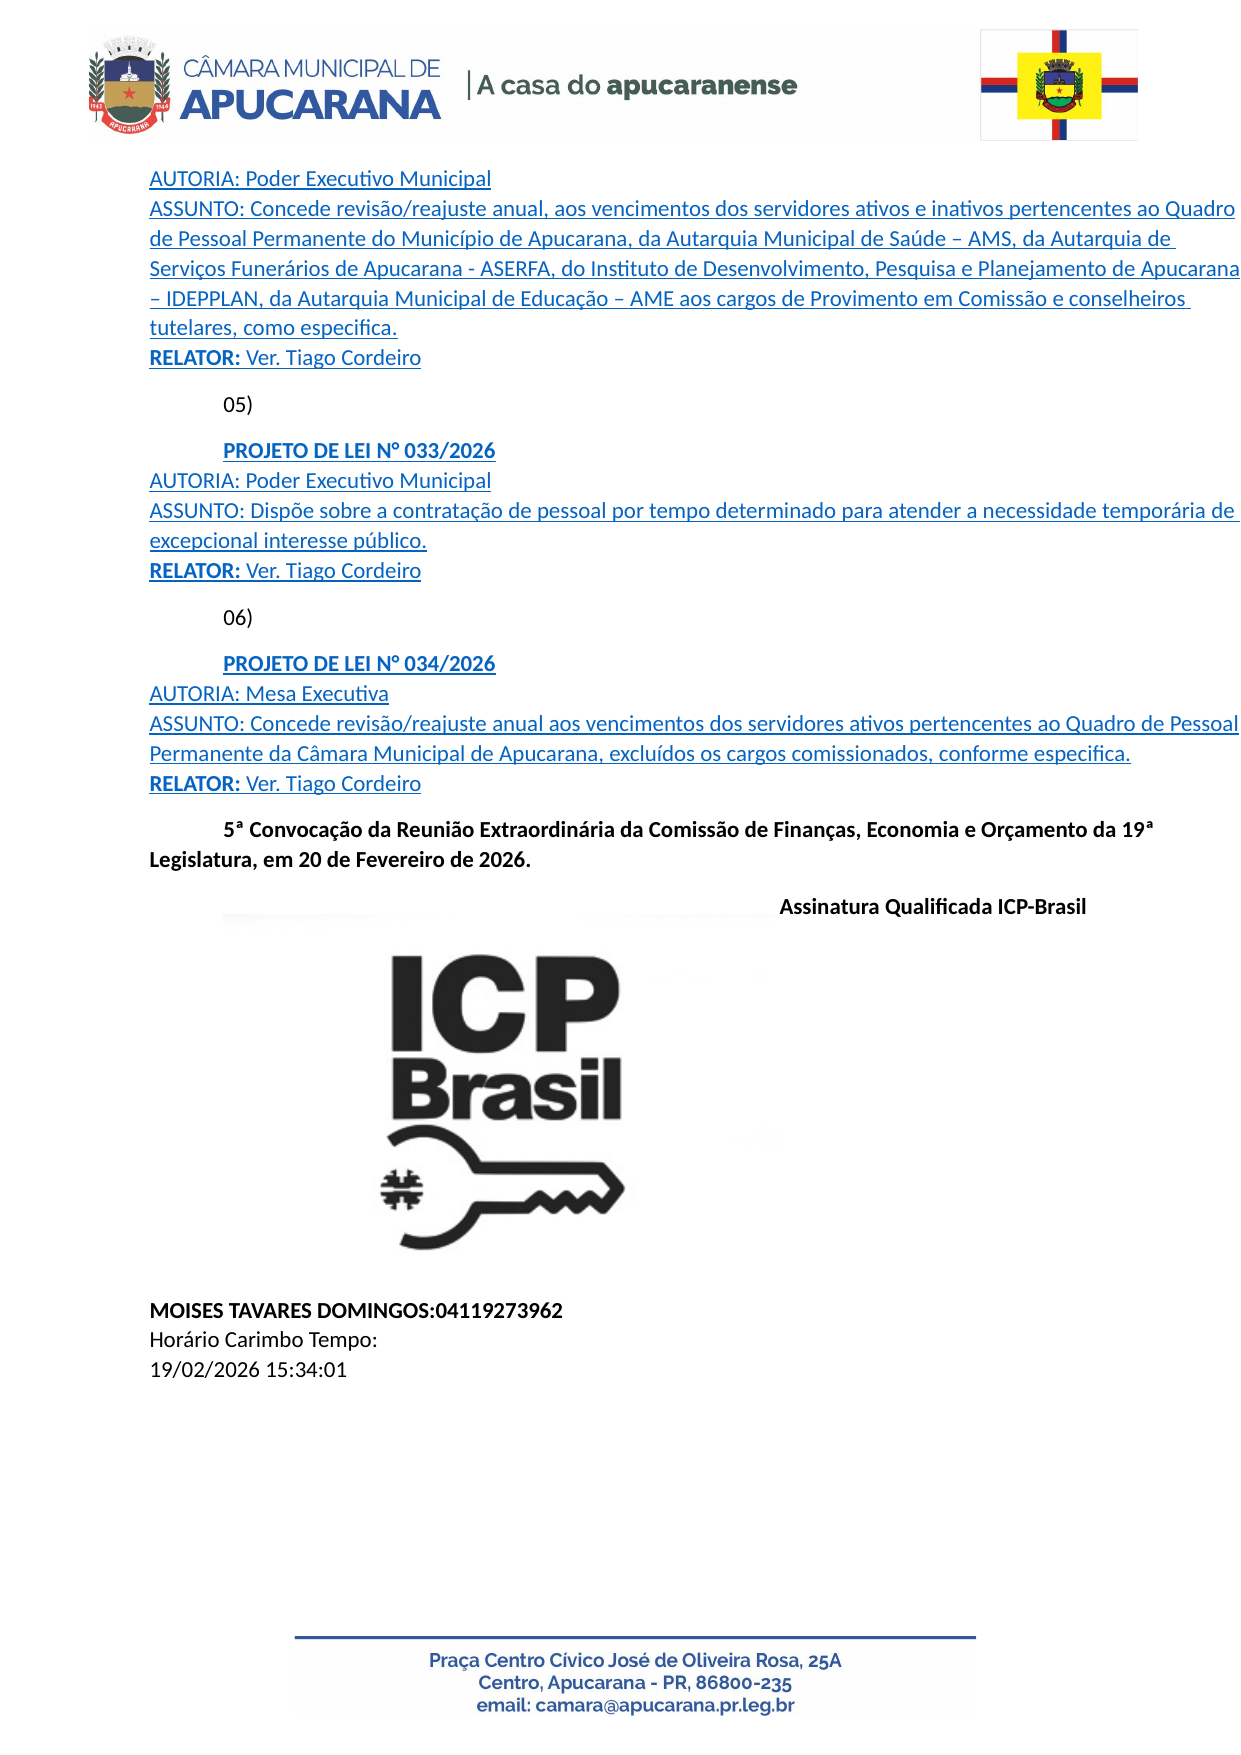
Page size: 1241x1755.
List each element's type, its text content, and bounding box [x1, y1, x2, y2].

table_cell AUTORIA: Poder Executivo Municipal ASSUNTO: Concede revisão/reajuste anual, aos vencimentos dos servidores ativos e inativos pertencentes ao Quadro de Pessoal Permanente do Município de Apucarana, da Autarquia Municipal de Saúde – AMS, da Autarquia de Serviços Funerários de Apucarana - ASERFA, do Instituto de Desenvolvimento, Pesquisa e Planejamento de Apucarana – IDEPPLAN, da Autarquia Municipal de Educação – AME aos cargos de Provimento em Comissão e conselheiros tutelares, como especifica. RELATOR: Ver. Tiago Cordeiro 05) PROJETO DE LEI N° 033/2026 AUTORIA: Poder Executivo Municipal ASSUNTO: Dispõe sobre a contratação de pessoal por tempo determinado para atender a necessidade temporária de excepcional interesse público. RELATOR: Ver. Tiago Cordeiro 06) PROJETO DE LEI N° 034/2026 AUTORIA: Mesa Executiva ASSUNTO: Concede revisão/reajuste anual aos vencimentos dos servidores ativos pertencentes ao Quadro de Pessoal Permanente da Câmara Municipal de Apucarana, excluídos os cargos comissionados, conforme especifica. RELATOR: Ver. Tiago Cordeiro 5ª Convocação da Reunião Extraordinária da Comissão de Finanças, Economia e Orçamento da 19ª Legislatura, em 20 de Fevereiro de 2026. Assinatura Qualificada ICP-Brasil MOISES TAVARES DOMINGOS:04119273962 Horário Carimbo Tempo: 19/02/2026 15:34:01 [148, 163, 1241, 1403]
